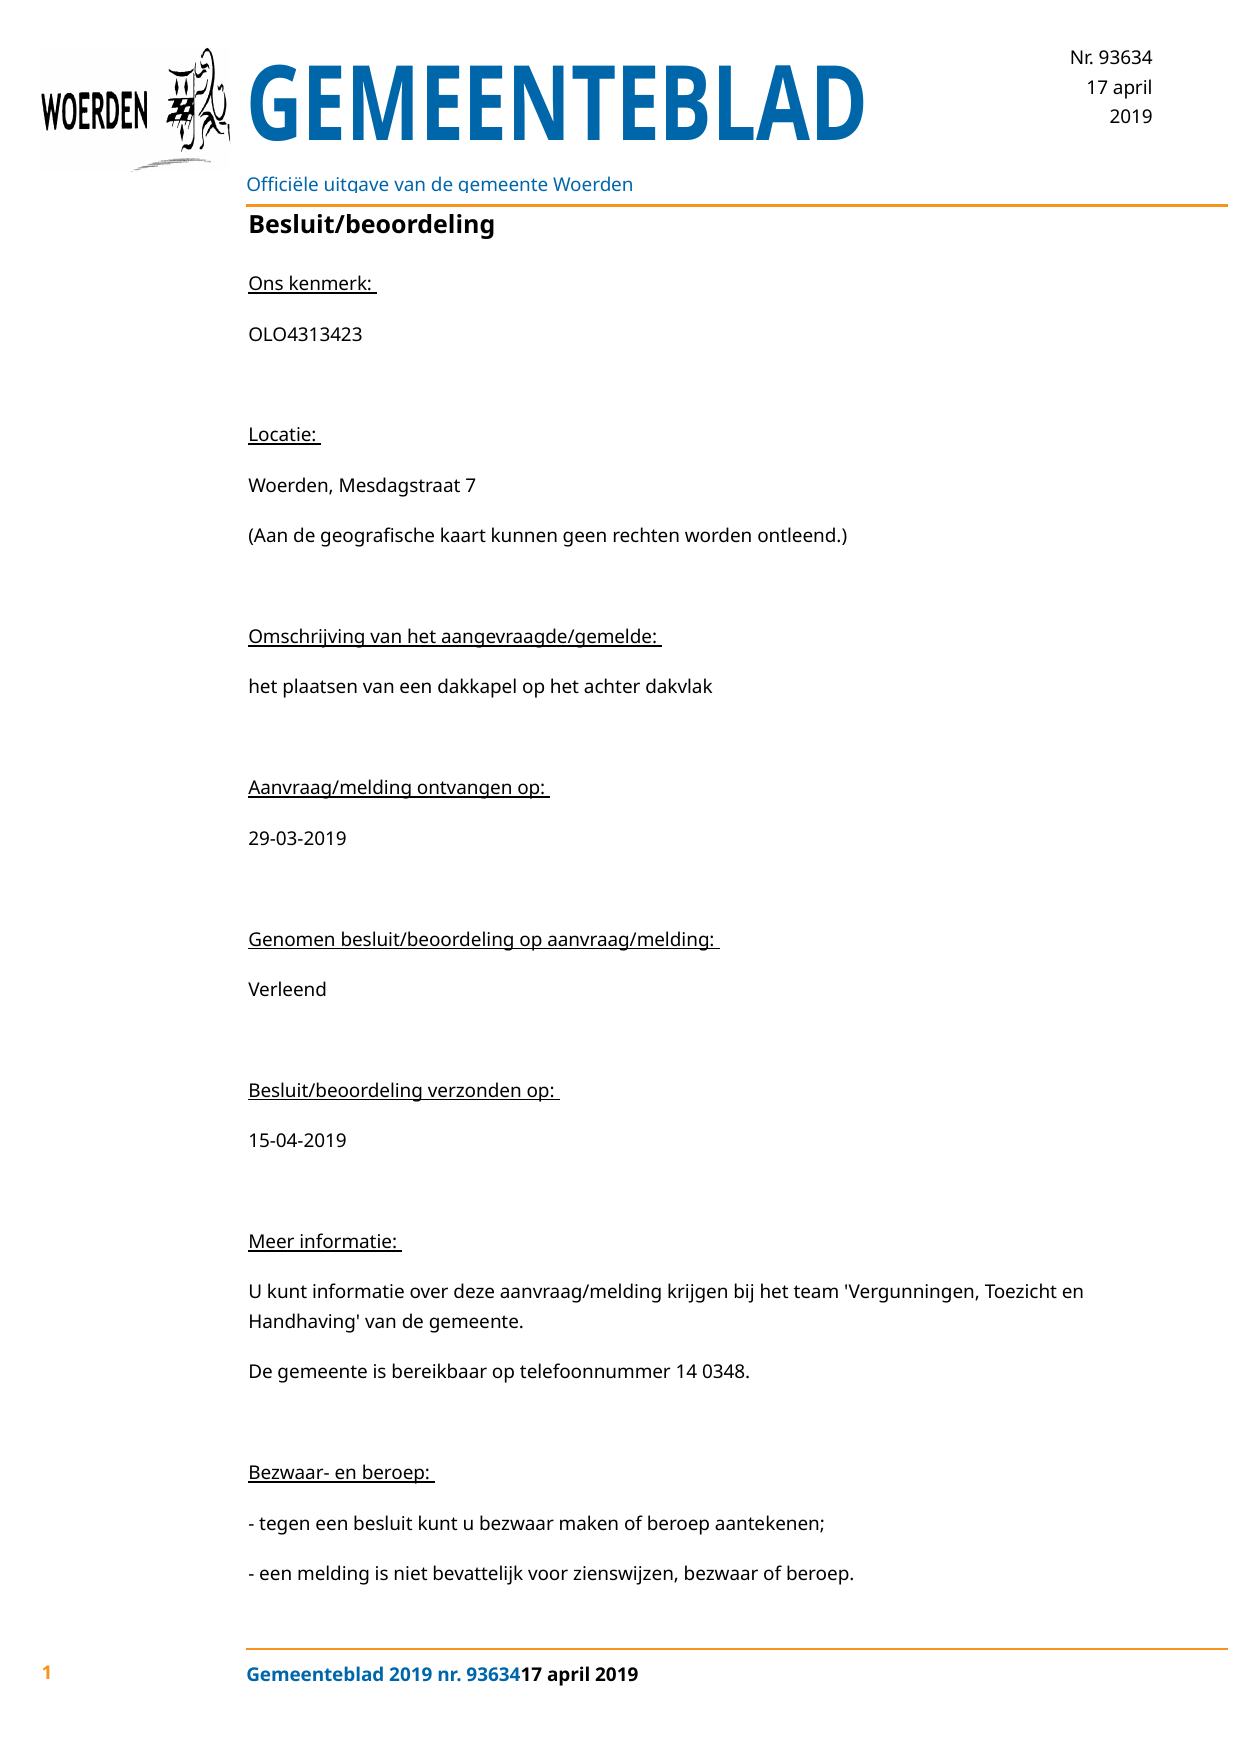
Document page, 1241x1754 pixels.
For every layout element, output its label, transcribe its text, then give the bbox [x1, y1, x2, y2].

text OLO4313423 [248, 321, 1152, 346]
picture [41, 47, 231, 172]
text Besluit/beoordeling verzonden op: [248, 1077, 1152, 1103]
text Omschrijving van het aangevraagde/gemelde: [248, 623, 1152, 649]
text - een melding is niet bevattelijk voor zienswijzen, bezwaar of beroep. [248, 1560, 1152, 1586]
text De gemeente is bereikbaar op telefoonnummer 14 0348. [248, 1359, 1152, 1384]
text 15-04-2019 [248, 1127, 1152, 1153]
text Bezwaar- en beroep: [248, 1459, 1152, 1485]
text het plaatsen van een dakkapel op het achter dakvlak [248, 674, 1152, 699]
text - tegen een besluit kunt u bezwaar maken of beroep aantekenen; [248, 1510, 1152, 1536]
text Besluit/beoordeling [248, 207, 1152, 241]
text U kunt informatie over deze aanvraag/melding krijgen bij het team 'Vergunningen, Toezicht en Handhaving' van de gemeente. [248, 1279, 1152, 1334]
text Meer informatie: [248, 1228, 1152, 1254]
text Locatie: [248, 422, 1152, 447]
text Verleend [248, 976, 1152, 1002]
text 29-03-2019 [248, 825, 1152, 851]
text Genomen besluit/beoordeling op aanvraag/melding: [248, 926, 1152, 951]
text Ons kenmerk: [248, 270, 1152, 296]
text Woerden, Mesdagstraat 7 [248, 472, 1152, 498]
text (Aan de geografische kaart kunnen geen rechten worden ontleend.) [248, 522, 1152, 548]
text Aanvraag/melding ontvangen op: [248, 774, 1152, 800]
